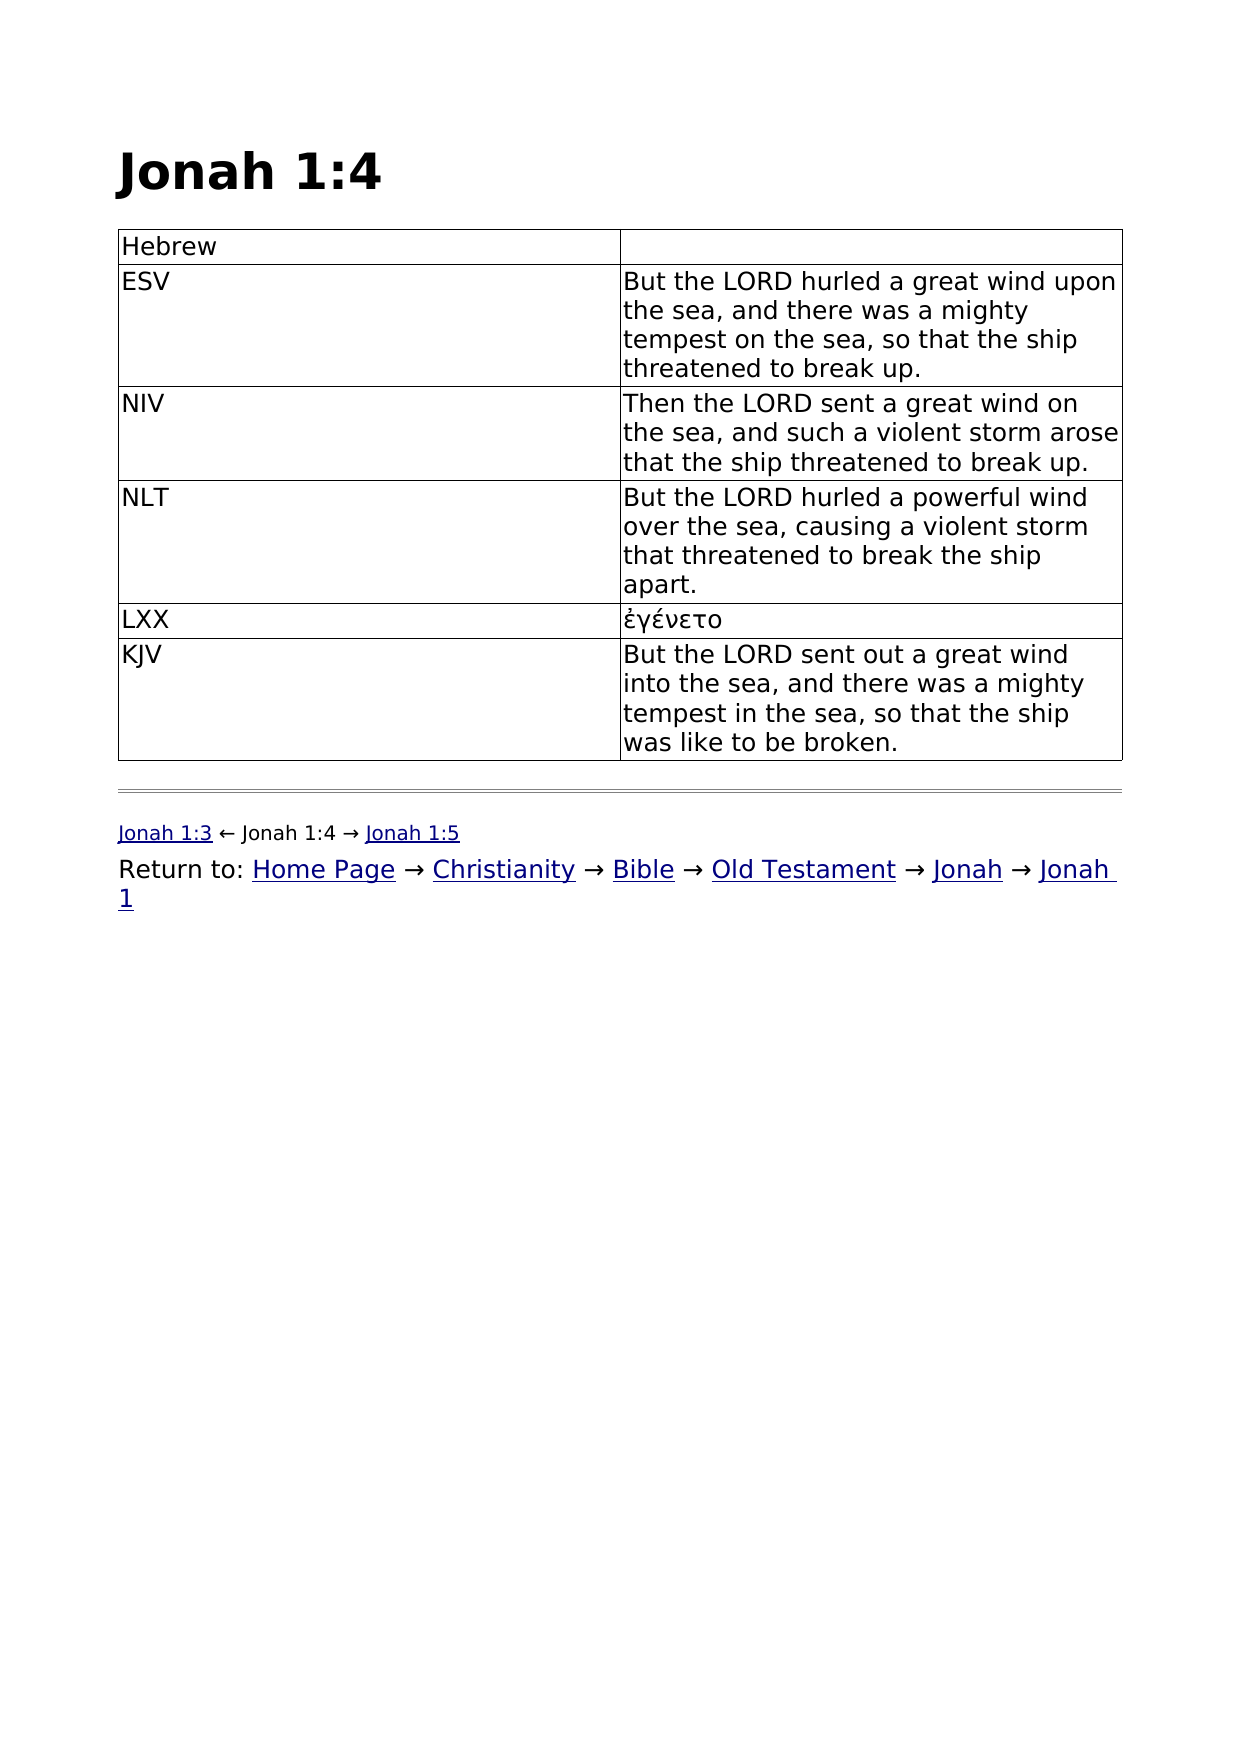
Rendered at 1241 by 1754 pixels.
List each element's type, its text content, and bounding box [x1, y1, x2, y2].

table_cell KJV [119, 639, 620, 760]
table_header [621, 230, 1122, 264]
text Jonah 1:3 ← Jonah 1:4 → Jonah 1:5 [118, 821, 1122, 855]
table_cell ἐγένετο [621, 604, 1122, 637]
table_cell But the LORD hurled a powerful wind over the sea, causing a violent storm that threatened to break the ship apart. [621, 481, 1122, 602]
table_cell NIV [119, 387, 620, 480]
table_cell LXX [119, 604, 620, 637]
subtitle Jonah 1:4 [118, 143, 1122, 201]
table_header Hebrew [119, 230, 620, 264]
table_cell But the LORD hurled a great wind upon the sea, and there was a mighty tempest on the sea, so that the ship threatened to break up. [621, 265, 1122, 386]
table_cell But the LORD sent out a great wind into the sea, and there was a mighty tempest in the sea, so that the ship was like to be broken. [621, 639, 1122, 760]
table_cell Then the LORD sent a great wind on the sea, and such a violent storm arose that the ship threatened to break up. [621, 387, 1122, 480]
text Return to: Home Page → Christianity → Bible → Old Testament → Jonah → Jonah 1 [118, 855, 1122, 914]
table_cell NLT [119, 481, 620, 602]
table_cell ESV [119, 265, 620, 386]
